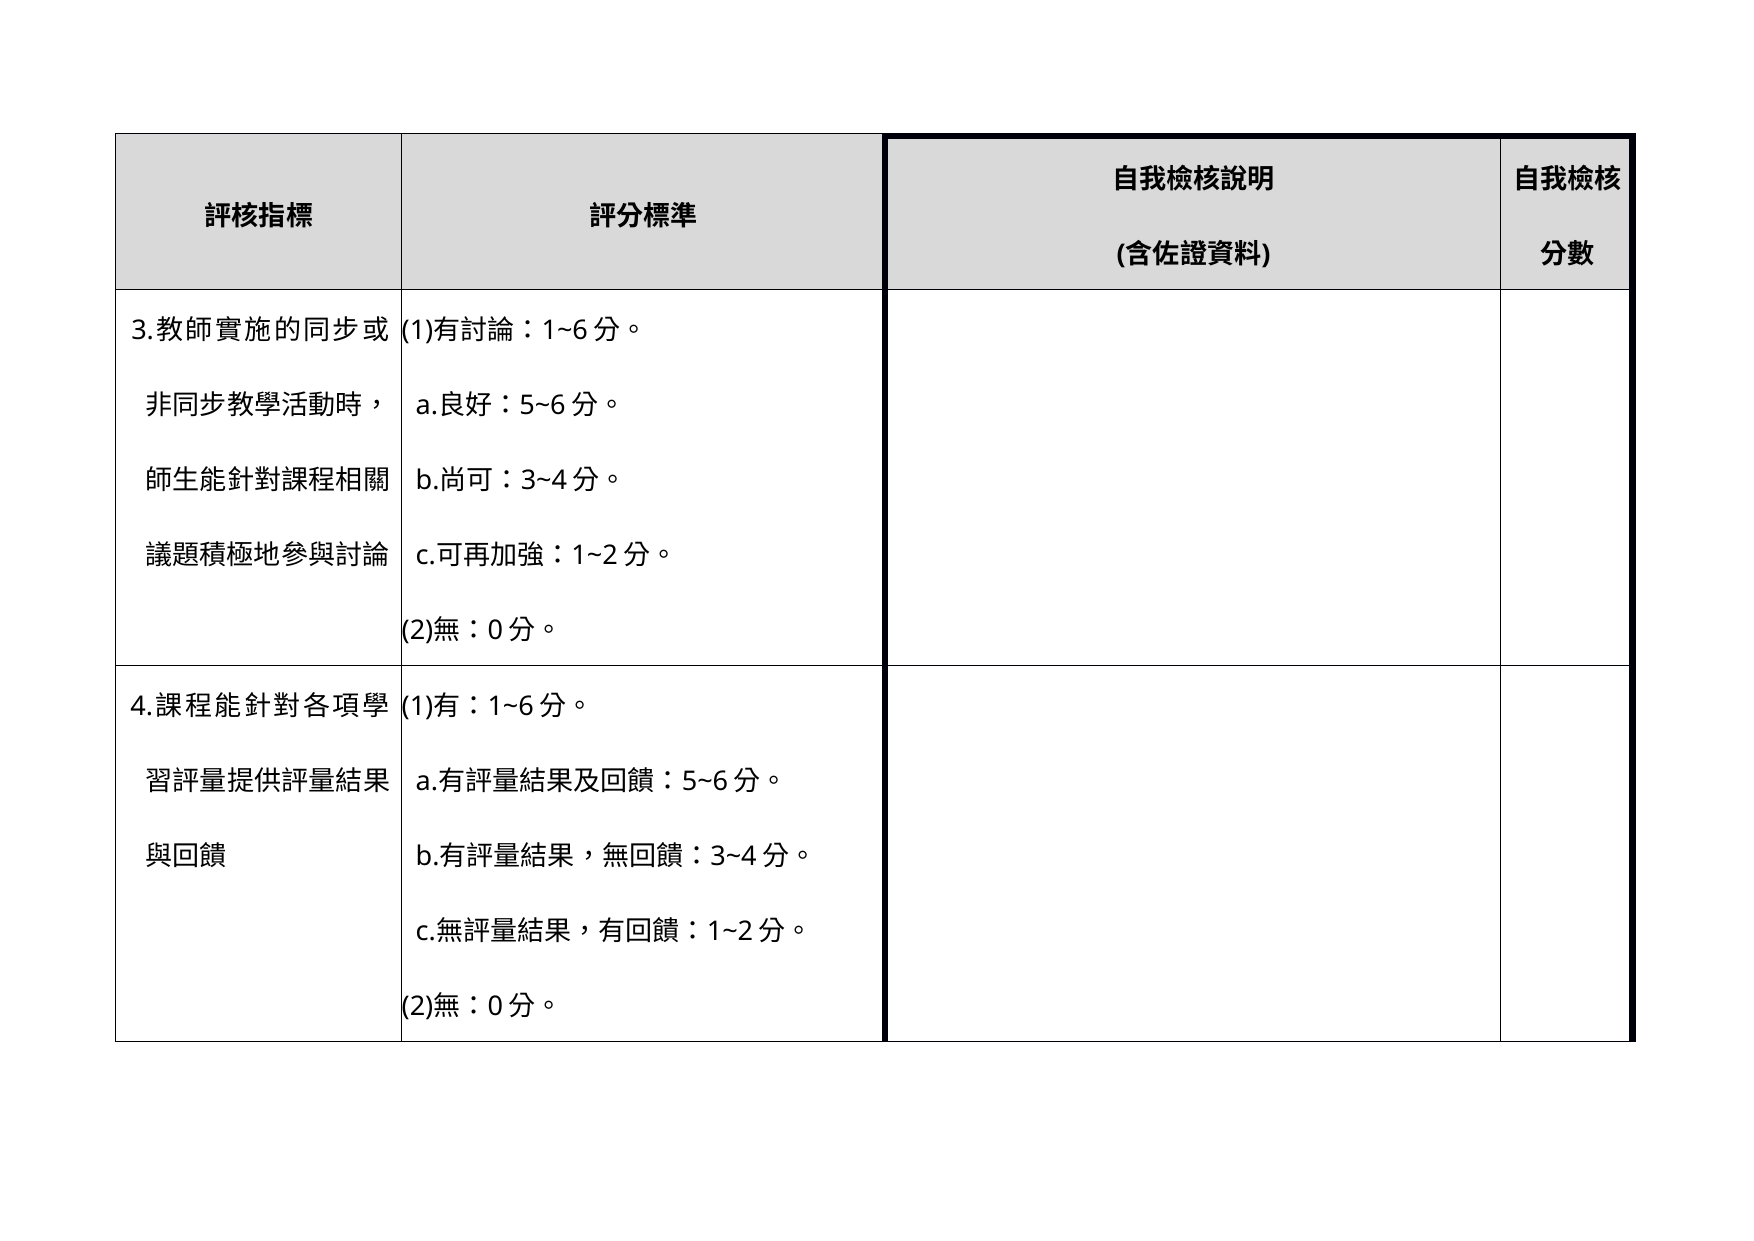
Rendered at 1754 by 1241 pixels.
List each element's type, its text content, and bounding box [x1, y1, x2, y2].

table_cell [888, 290, 1500, 665]
table_header 評核指標 [116, 134, 401, 289]
table_cell (1)有討論：1~6分。 a.良好：5~6分。 b.尚可：3~4分。 c.可再加強：1~2分。 (2)無：0分。 [402, 290, 882, 665]
table_cell 3.教師實施的同步或非同步教學活動時，師生能針對課程相關議題積極地參與討論 [116, 290, 401, 665]
table_cell [1501, 290, 1629, 665]
table_cell (1)有：1~6分。 a.有評量結果及回饋：5~6分。 b.有評量結果，無回饋：3~4分。 c.無評量結果，有回饋：1~2分。 (2)無：0分。 [402, 666, 882, 1041]
table_cell [888, 666, 1500, 1041]
table_header 自我檢核分數 [1501, 139, 1629, 289]
table_header 自我檢核說明 (含佐證資料) [888, 139, 1500, 289]
table_header 評分標準 [402, 134, 882, 289]
table_cell 4.課程能針對各項學習評量提供評量結果與回饋 [116, 666, 401, 1041]
table_cell [1501, 666, 1629, 1041]
